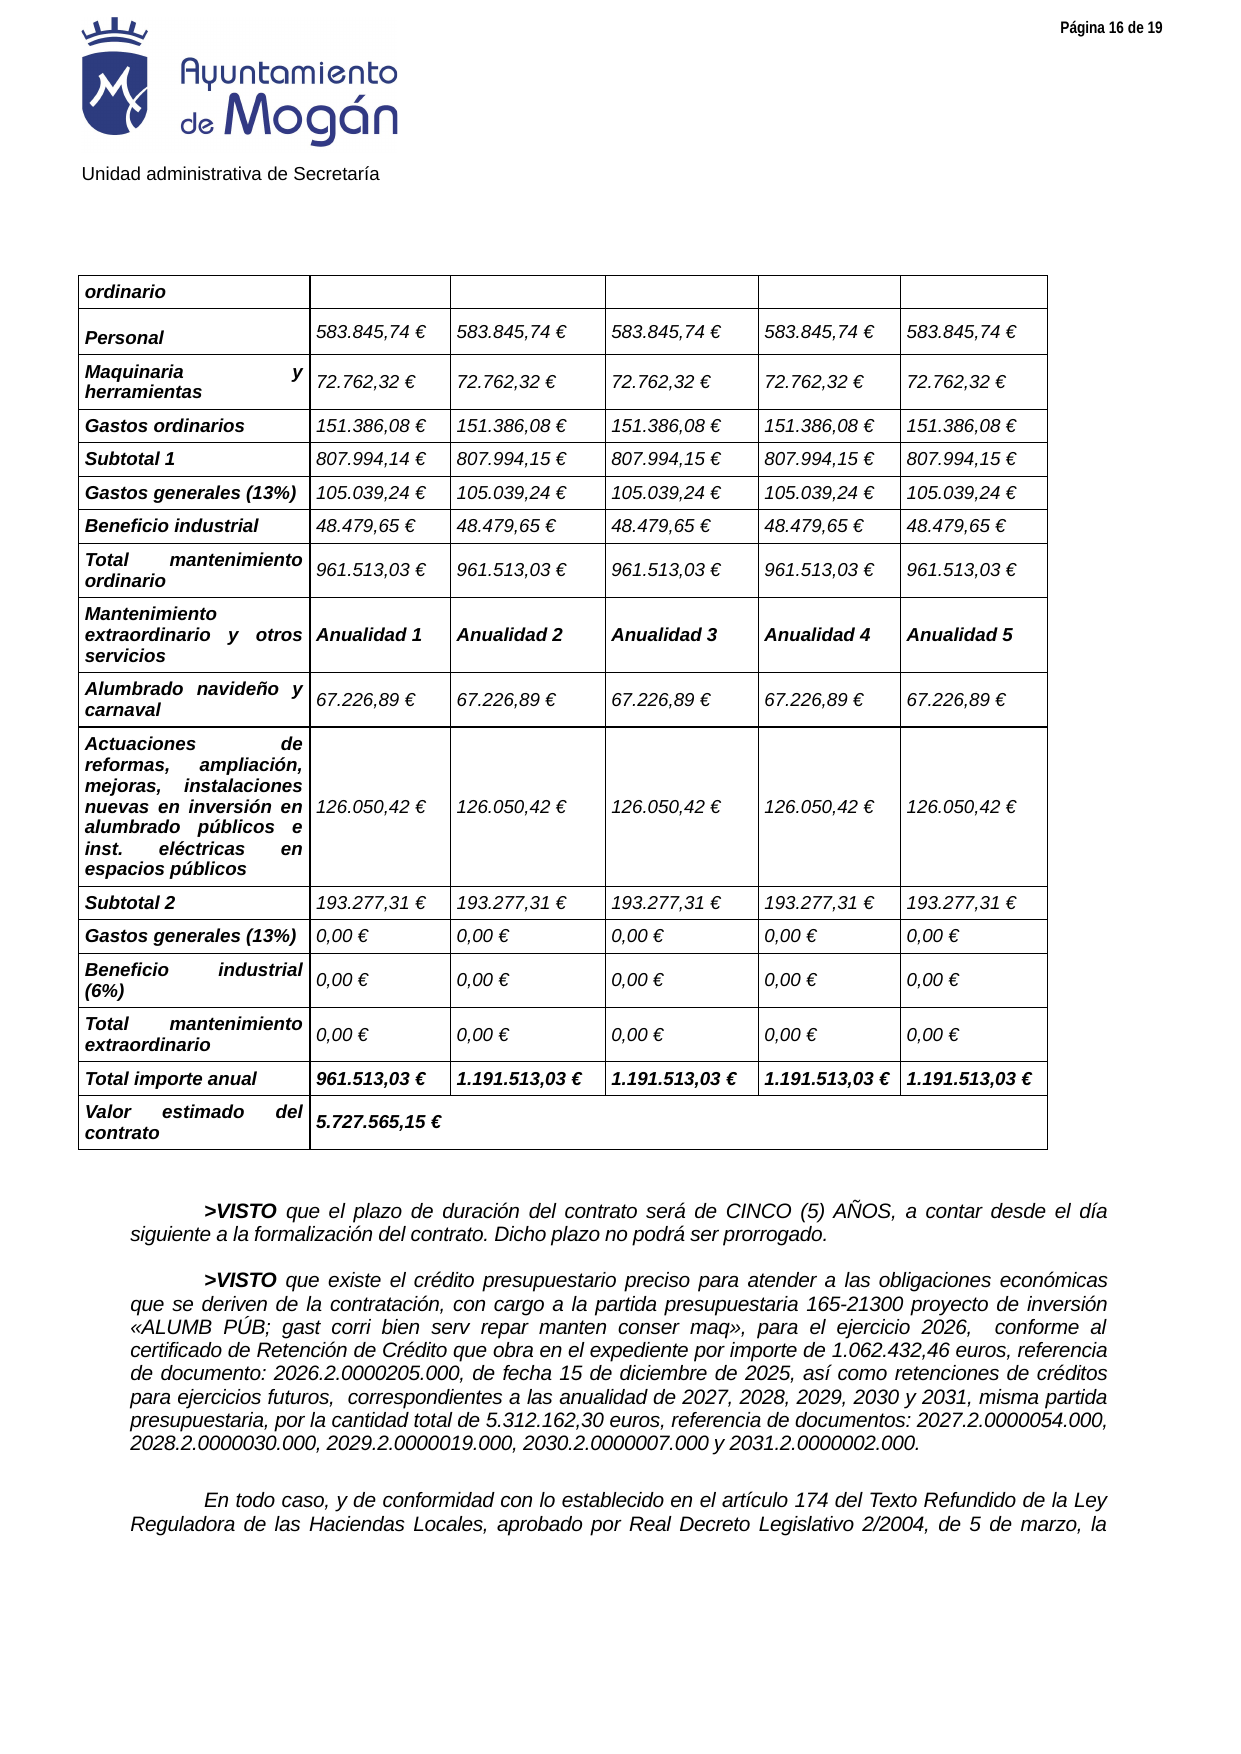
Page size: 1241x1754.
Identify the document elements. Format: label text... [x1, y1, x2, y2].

table_cell 1.191.513,03 € [759, 1062, 900, 1094]
table_cell Anualidad 2 [451, 598, 605, 672]
table_cell 961.513,03 € [451, 544, 605, 597]
table_cell 151.386,08 € [759, 410, 900, 442]
table_cell 126.050,42 € [759, 728, 900, 886]
table_cell 583.845,74 € [606, 309, 758, 354]
table_cell 72.762,32 € [451, 355, 605, 409]
table_cell 1.191.513,03 € [606, 1062, 758, 1094]
table_cell 230.000,00 € [311, 1008, 450, 1061]
table_cell 961.513,03 € [759, 544, 900, 597]
table_cell 11.596,64 € [311, 954, 450, 1007]
table_cell Anualidad 5 [901, 598, 1047, 672]
table_cell Alumbrado navideño y carnaval [79, 673, 309, 726]
table_cell 11.596,64 € [901, 954, 1047, 1007]
table_cell 72.762,32 € [901, 355, 1047, 409]
table_cell 583.845,74 € [901, 309, 1047, 354]
table_cell Beneficio industrial [79, 510, 309, 542]
table_cell 48.479,65 € [451, 510, 605, 542]
table_cell 72.762,32 € [606, 355, 758, 409]
table_cell 72.762,32 € [759, 355, 900, 409]
table_cell 807.994,15 € [901, 443, 1047, 476]
table_cell Anualidad 3 [606, 598, 758, 672]
table_cell Total importe anual [79, 1062, 309, 1094]
table_cell [901, 276, 1047, 308]
table_cell [311, 276, 450, 308]
table_cell 193.277,31 € [901, 887, 1047, 919]
table_cell [606, 276, 758, 308]
picture [81, 17, 398, 153]
table_cell 67.226,89 € [759, 673, 900, 726]
table_cell 151.386,08 € [901, 410, 1047, 442]
table_cell 25.126,05 € [451, 920, 605, 952]
table_cell 72.762,32 € [311, 355, 450, 409]
table_cell 151.386,08 € [451, 410, 605, 442]
table_cell Anualidad 1 [311, 598, 450, 672]
table_cell 105.039,24 € [606, 477, 758, 509]
table_cell 67.226,89 € [606, 673, 758, 726]
table_cell 807.994,15 € [606, 443, 758, 476]
table_cell 48.479,65 € [901, 510, 1047, 542]
table_cell 126.050,42 € [311, 728, 450, 886]
table_cell Gastos generales (13%) [79, 477, 309, 509]
table_cell 807.994,15 € [759, 443, 900, 476]
table_cell 583.845,74 € [311, 309, 450, 354]
table_cell 583.845,74 € [451, 309, 605, 354]
table_cell 67.226,89 € [901, 673, 1047, 726]
table_cell 67.226,89 € [451, 673, 605, 726]
table_cell 5.957.565,15 € [311, 1096, 1047, 1149]
table_cell 151.386,08 € [311, 410, 450, 442]
table_cell 230.000,00 € [451, 1008, 605, 1061]
table_cell Anualidad 4 [759, 598, 900, 672]
table_cell Subtotal 2 [79, 887, 309, 919]
table_cell 105.039,24 € [901, 477, 1047, 509]
table_cell 193.277,31 € [311, 887, 450, 919]
table_cell 11.596,64 € [606, 954, 758, 1007]
table_cell Total mantenimiento ordinario [79, 544, 309, 597]
table_cell 48.479,65 € [311, 510, 450, 542]
table_cell Gastos ordinarios [79, 410, 309, 442]
table_cell Personal [79, 309, 309, 354]
table_cell Subtotal 1 [79, 443, 309, 476]
table_cell 25.126,05 € [311, 920, 450, 952]
table_cell 193.277,31 € [759, 887, 900, 919]
table_cell 193.277,31 € [606, 887, 758, 919]
table_cell 25.126,05 € [759, 920, 900, 952]
table_cell Valor estimado del contrato [79, 1096, 309, 1149]
table_cell 151.386,08 € [606, 410, 758, 442]
table_cell 230.000,00 € [901, 1008, 1047, 1061]
table_cell 48.479,65 € [606, 510, 758, 542]
table_cell 1.191.513,03 € [451, 1062, 605, 1094]
table_cell 583.845,74 € [759, 309, 900, 354]
table_cell 1.191.513,03 € [311, 1062, 450, 1094]
table_cell Mantenimiento extraordinario y otros servicios [79, 598, 309, 672]
table_cell [451, 276, 605, 308]
table_cell 230.000,00 € [606, 1008, 758, 1061]
text En todo caso, y de conformidad con lo establecido en el artículo 174 del Texto Refundido de la Ley Reguladora de las Haciendas Locales, aprobado por Real Decreto Legislativo 2/2004, de 5 de marzo, la [130, 1489, 1110, 1535]
table_cell 11.596,64 € [759, 954, 900, 1007]
text >VISTO que existe el crédito presupuestario preciso para atender a las obligaciones económicas que se deriven de la contratación, con cargo a la partida presupuestaria 165-21300 proyecto de inversión «ALUMB PÚB; gast corri bien serv repar manten conser maq», para el ejercicio 2026, conforme al certificado de Retención de Crédito que obra en el expediente por importe de 1.062.432,46 euros, referencia de documento: 2026.2.0000205.000, de fecha 15 de diciembre de 2025, así como retenciones de créditos para ejercicios futuros, correspondientes a las anualidad de 2027, 2028, 2029, 2030 y 2031, misma partida presupuestaria, por la cantidad total de 5.312.162,30 euros, referencia de documentos: 2027.2.0000054.000, 2028.2.0000030.000, 2029.2.0000019.000, 2030.2.0000007.000 y 2031.2.0000002.000. [130, 1269, 1110, 1455]
table_cell 193.277,31 € [451, 887, 605, 919]
table_cell 807.994,15 € [451, 443, 605, 476]
table_cell 1.191.513,03 € [901, 1062, 1047, 1094]
table_cell 961.513,03 € [311, 544, 450, 597]
text >VISTO que el plazo de duración del contrato será de CINCO (5) AÑOS, a contar desde el día siguiente a la formalización del contrato. Dicho plazo no podrá ser prorrogado. [130, 1199, 1110, 1246]
table_cell 961.513,03 € [606, 544, 758, 597]
table_cell Beneficio industrial (6%) [79, 954, 309, 1007]
table_cell 126.050,42 € [451, 728, 605, 886]
table_cell 807.994,14 € [311, 443, 450, 476]
table_cell 126.050,42 € [606, 728, 758, 886]
table_cell Actuaciones de reformas, ampliación, mejoras, instalaciones nuevas en inversión en alumbrado públicos e inst. eléctricas en espacios públicos [79, 728, 309, 886]
table_cell 48.479,65 € [759, 510, 900, 542]
table_cell 25.126,05 € [901, 920, 1047, 952]
table_cell 230.000,00 € [759, 1008, 900, 1061]
table_cell 105.039,24 € [311, 477, 450, 509]
table_cell 11.596,64 € [451, 954, 605, 1007]
table_cell ordinario [79, 276, 309, 308]
table_cell Gastos generales (13%) [79, 920, 309, 952]
table_cell Total mantenimiento extraordinario [79, 1008, 309, 1061]
table_cell 25.126,05 € [606, 920, 758, 952]
table_cell [759, 276, 900, 308]
table_cell Maquinaria y herramientas [79, 355, 309, 409]
table_cell 105.039,24 € [759, 477, 900, 509]
table_cell 105.039,24 € [451, 477, 605, 509]
table_cell 126.050,42 € [901, 728, 1047, 886]
table_cell 961.513,03 € [901, 544, 1047, 597]
table_cell 67.226,89 € [311, 673, 450, 726]
